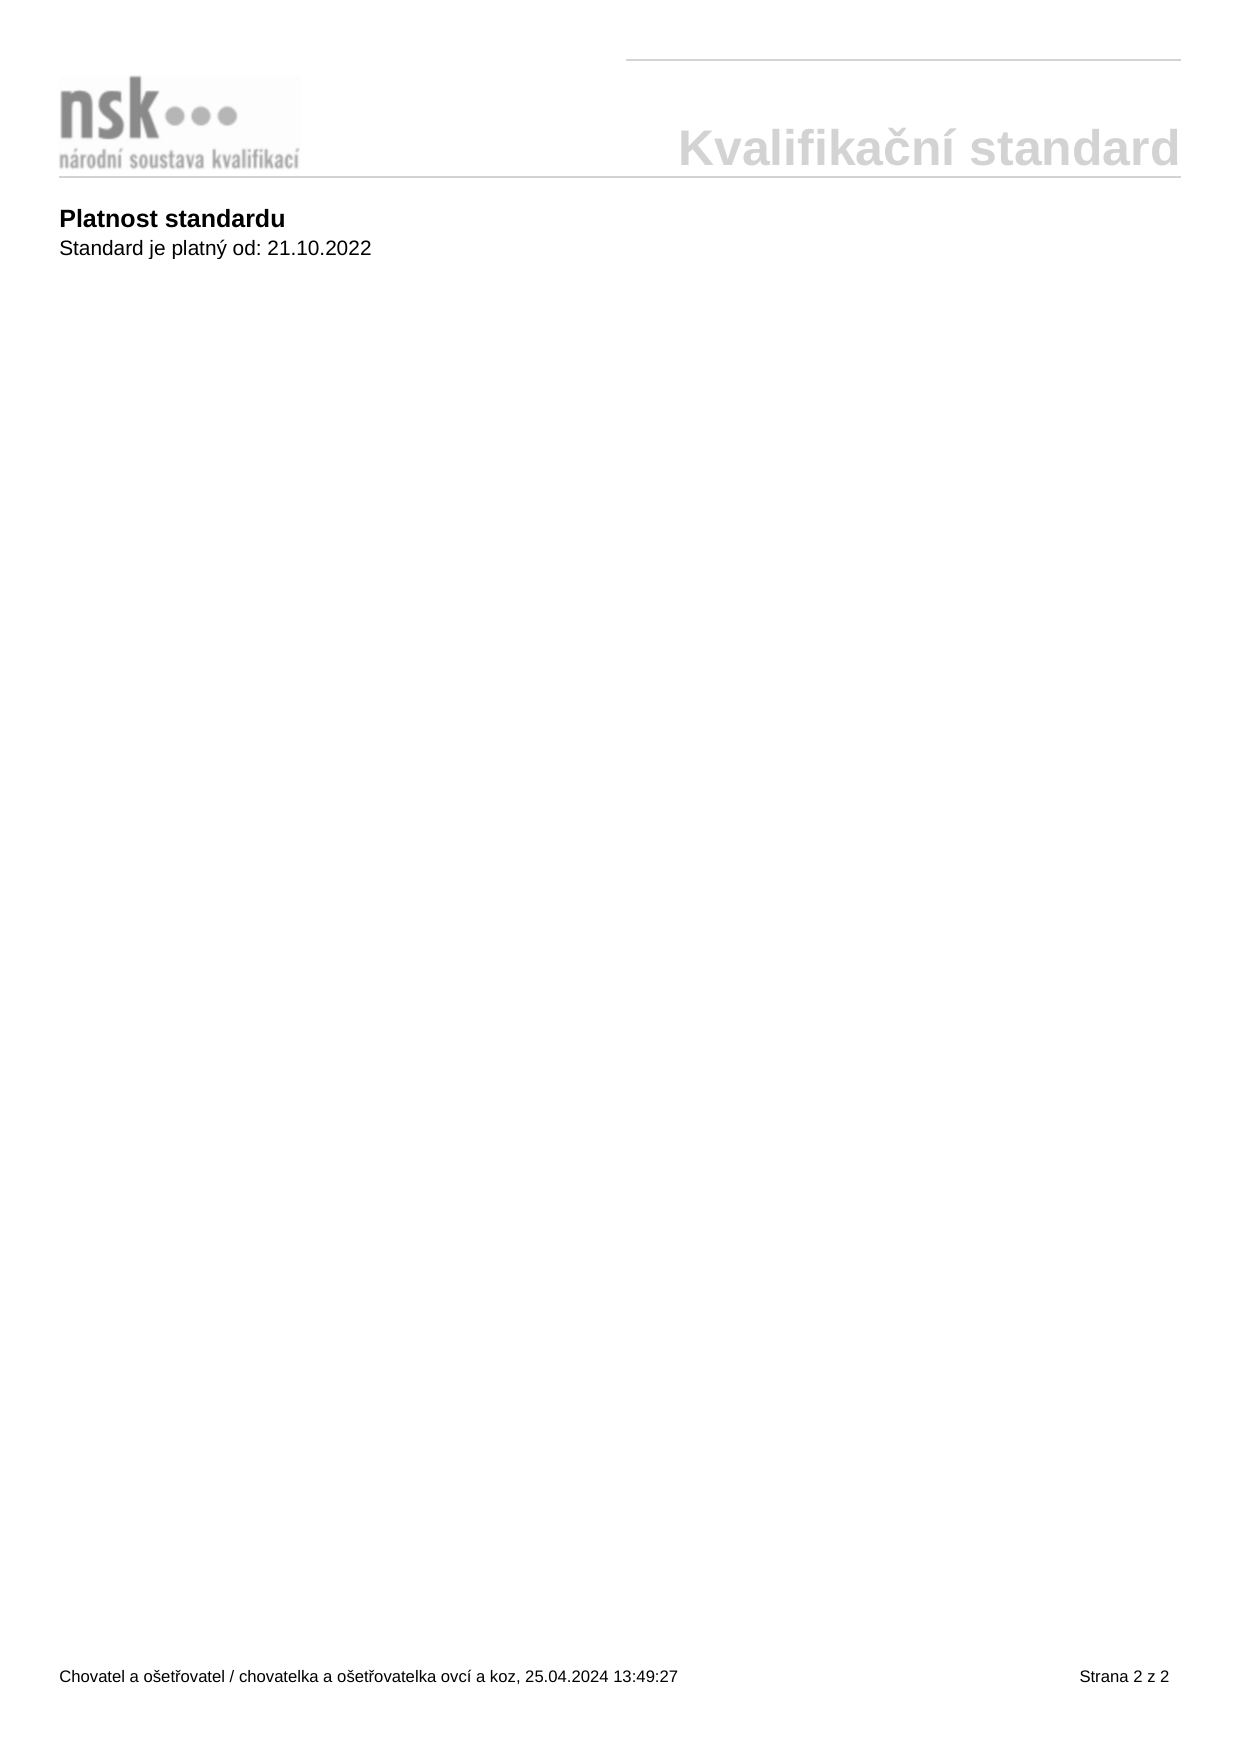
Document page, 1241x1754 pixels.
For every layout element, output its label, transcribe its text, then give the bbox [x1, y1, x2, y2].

table_cell [620, 1159, 626, 1409]
table_cell [1169, 1409, 1181, 1658]
table_cell [620, 559, 626, 859]
table_cell [1169, 559, 1181, 859]
table_cell [59, 178, 1181, 194]
table_cell Kvalifikační standard [626, 61, 1181, 176]
table_cell [484, 859, 620, 1159]
table_cell Platnost standardu [59, 200, 1181, 236]
table_cell Strana 2 z 2 [862, 1658, 1169, 1694]
table_cell [862, 859, 1093, 1159]
table_cell [862, 559, 1093, 859]
table_cell [620, 259, 626, 559]
table_cell [59, 859, 483, 1159]
table_cell [862, 1159, 1093, 1409]
table_cell [626, 559, 862, 859]
table_cell [862, 259, 1093, 559]
table_cell [626, 1159, 862, 1409]
table_cell [862, 194, 1093, 200]
table_cell [1169, 1159, 1181, 1409]
table_cell [862, 1409, 1093, 1658]
table_cell [626, 1409, 862, 1658]
table_cell [59, 1159, 483, 1409]
table_cell [620, 859, 626, 1159]
table_cell [1093, 859, 1169, 1159]
table_cell [1169, 259, 1181, 559]
picture [58, 59, 621, 171]
table_cell [484, 171, 620, 176]
table_cell [1093, 1159, 1169, 1409]
table_cell [59, 559, 483, 859]
table_cell [59, 259, 483, 559]
table_cell [59, 1409, 483, 1658]
table_cell [59, 194, 483, 200]
table_cell [626, 859, 862, 1159]
table_cell [484, 559, 620, 859]
table_cell [1169, 859, 1181, 1159]
table_cell [1093, 194, 1169, 200]
table_cell [621, 59, 626, 170]
table_cell [484, 194, 620, 200]
table_cell [484, 259, 620, 559]
table_cell Chovatel a ošetřovatel / chovatelka a ošetřovatelka ovcí a koz, 25.04.2024 13:49:27 [59, 1658, 862, 1694]
table_cell [620, 1409, 626, 1658]
table_cell [1169, 194, 1181, 200]
table_cell [626, 194, 862, 200]
table_cell [1093, 259, 1169, 559]
table_cell Standard je platný od: 21.10.2022 [59, 236, 1181, 259]
table_cell [1169, 1658, 1181, 1694]
table_cell [484, 1159, 620, 1409]
table_cell [59, 171, 483, 176]
table_cell [1093, 1409, 1169, 1658]
table_cell [484, 1409, 620, 1658]
table_cell [626, 259, 862, 559]
table_cell [1093, 559, 1169, 859]
